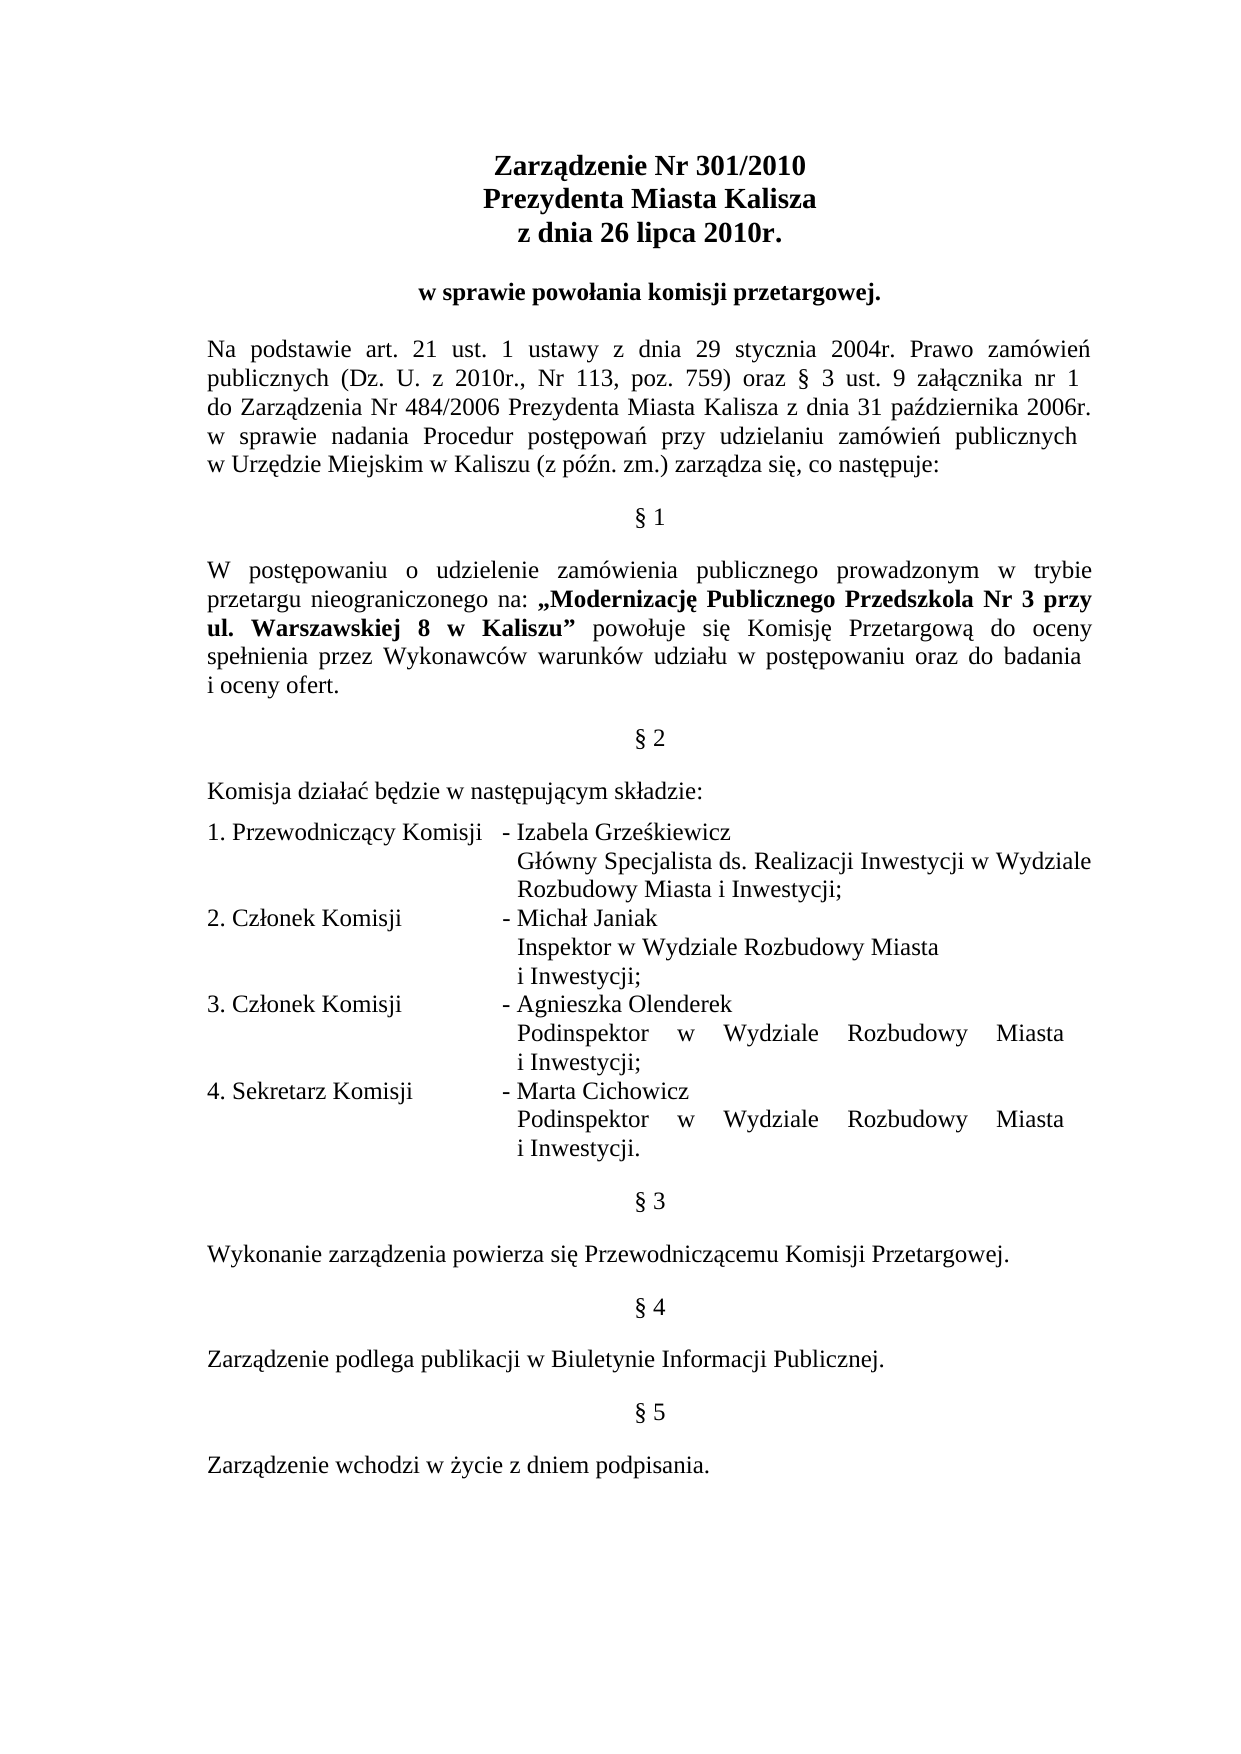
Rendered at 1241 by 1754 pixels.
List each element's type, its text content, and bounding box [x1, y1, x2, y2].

text w sprawie powołania komisji przetargowej. [207, 277, 1092, 306]
text 2. Członek Komisji - Michał Janiak [207, 903, 1092, 932]
text § 2 [207, 723, 1092, 752]
text Podinspektor w Wydziale Rozbudowy Miasta i Inwestycji. [517, 1104, 1092, 1162]
text 3. Członek Komisji - Agnieszka Olenderek [207, 989, 1092, 1018]
text Główny Specjalista ds. Realizacji Inwestycji w Wydziale Rozbudowy Miasta i Inwestycji; [207, 846, 1092, 903]
text § 3 [207, 1186, 1092, 1215]
text Zarządzenie podlega publikacji w Biuletynie Informacji Publicznej. [207, 1344, 1092, 1373]
text Inspektor w Wydziale Rozbudowy Miasta i Inwestycji; [517, 932, 1092, 989]
text Na podstawie art. 21 ust. 1 ustawy z dnia 29 stycznia 2004r. Prawo zamówień publicznych (Dz. U. z 2010r., Nr 113, poz. 759) oraz § 3 ust. 9 załącznika nr 1 do Zarządzenia Nr 484/2006 Prezydenta Miasta Kalisza z dnia 31 października 2006r. w sprawie nadania Procedur postępowań przy udzielaniu zamówień publicznych w Urzędzie Miejskim w Kaliszu (z późn. zm.) zarządza się, co następuje: [207, 334, 1092, 478]
text Zarządzenie Nr 301/2010 [207, 148, 1092, 181]
text 1. Przewodniczący Komisji - Izabela Grześkiewicz [59, 817, 1092, 846]
text Prezydenta Miasta Kalisza [207, 181, 1092, 215]
text § 4 [207, 1292, 1092, 1321]
text Zarządzenie wchodzi w życie z dniem podpisania. [207, 1450, 1092, 1479]
text Wykonanie zarządzenia powierza się Przewodniczącemu Komisji Przetargowej. [207, 1239, 1092, 1268]
text Komisja działać będzie w następującym składzie: [207, 776, 1092, 804]
text Podinspektor w Wydziale Rozbudowy Miasta i Inwestycji; [517, 1018, 1092, 1076]
text § 1 [207, 502, 1092, 531]
text 4. Sekretarz Komisji - Marta Cichowicz [207, 1076, 1092, 1104]
text z dnia 26 lipca 2010r. [207, 215, 1092, 248]
text § 5 [207, 1397, 1092, 1426]
text W postępowaniu o udzielenie zamówienia publicznego prowadzonym w trybie przetargu nieograniczonego na: „Modernizację Publicznego Przedszkola Nr 3 przy ul. Warszawskiej 8 w Kaliszu” powołuje się Komisję Przetargową do oceny spełnienia przez Wykonawców warunków udziału w postępowaniu oraz do badania i oceny ofert. [207, 555, 1092, 699]
